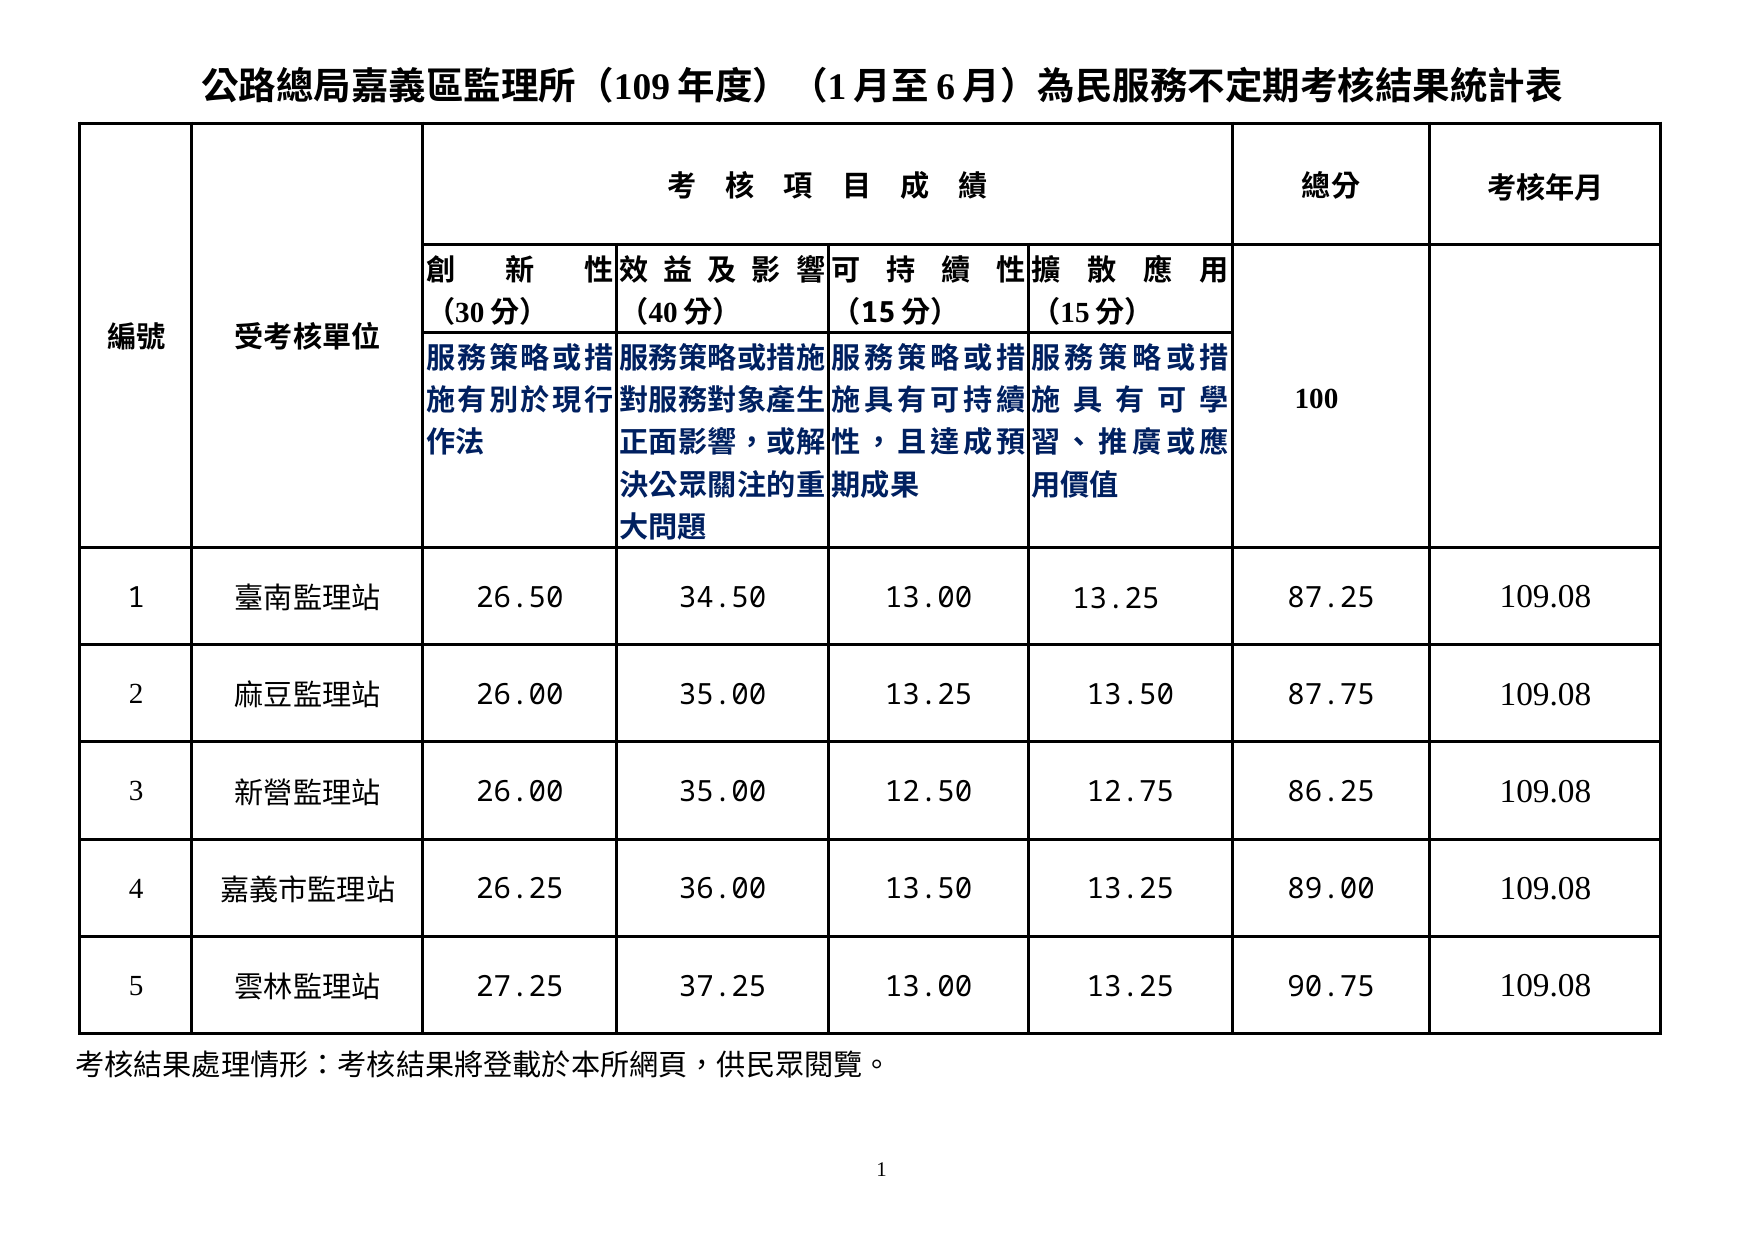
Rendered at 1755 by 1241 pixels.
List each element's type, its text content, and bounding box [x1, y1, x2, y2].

text 公路總局嘉義區監理所（109年度）（1月至6月）為民服務不定期考核結果統計表 [75, 59, 1679, 109]
table_cell 麻豆監理站 [193, 646, 421, 740]
table_cell 2 [81, 646, 190, 740]
table_cell 109.08 [1431, 743, 1659, 837]
table_cell 效益及影響 （40分） [618, 246, 827, 331]
table_header 考核年月 [1431, 125, 1659, 243]
table_cell 4 [81, 841, 190, 934]
table_cell 12.50 [830, 743, 1027, 837]
table_cell 35.00 [618, 743, 827, 837]
table_cell 86.25 [1234, 743, 1428, 837]
table_cell 37.25 [618, 938, 827, 1032]
table_cell 13.00 [830, 938, 1027, 1032]
table_cell 109.08 [1431, 646, 1659, 740]
table_cell 26.00 [424, 743, 615, 837]
table_header 編號 [81, 125, 190, 546]
table_cell 新營監理站 [193, 743, 421, 837]
table_cell 13.25 [1030, 841, 1231, 934]
table_cell 13.25 [1030, 938, 1231, 1032]
table_cell 34.50 [618, 549, 827, 643]
table_cell 服務策略或措施對服務對象產生正面影響，或解決公眾關注的重大問題 [618, 334, 827, 546]
text 考核結果處理情形：考核結果將登載於本所網頁，供民眾閱覽。 [75, 1035, 1679, 1085]
table_cell 100 [1234, 246, 1428, 546]
table_cell 26.50 [424, 549, 615, 643]
table_cell 27.25 [424, 938, 615, 1032]
table_cell 36.00 [618, 841, 827, 934]
table_header 受考核單位 [193, 125, 421, 546]
table_cell 服務策略或措施有別於現行作法 [424, 334, 615, 546]
table_cell 109.08 [1431, 841, 1659, 934]
table_cell [1431, 246, 1659, 546]
table_cell 13.50 [1030, 646, 1231, 740]
table_cell 89.00 [1234, 841, 1428, 934]
table_cell 13.00 [830, 549, 1027, 643]
table_cell 服務策略或措施具有可持續性，且達成預期成果 [830, 334, 1027, 546]
table_cell 90.75 [1234, 938, 1428, 1032]
table_cell 嘉義市監理站 [193, 841, 421, 934]
table_cell 13.25 [830, 646, 1027, 740]
table_cell 13.50 [830, 841, 1027, 934]
table_cell 臺南監理站 [193, 549, 421, 643]
table_cell 3 [81, 743, 190, 837]
table_cell 87.25 [1234, 549, 1428, 643]
table_cell 雲林監理站 [193, 938, 421, 1032]
table_cell 109.08 [1431, 549, 1659, 643]
table_header 總分 [1234, 125, 1428, 243]
table_cell 可持續性 （15分） [830, 246, 1027, 331]
table_cell 創新性 （30分） [424, 246, 615, 331]
table_cell 26.00 [424, 646, 615, 740]
table_cell 服務策略或措施具有可學習、推廣或應用價值 [1030, 334, 1231, 546]
table_cell 1 [81, 549, 190, 643]
table_cell 擴散應用 （15分） [1030, 246, 1231, 331]
table_cell 109.08 [1431, 938, 1659, 1032]
table_cell 13.25 [1030, 549, 1231, 643]
table_cell 12.75 [1030, 743, 1231, 837]
table_cell 5 [81, 938, 190, 1032]
table_header 考 核 項 目 成 績 [424, 125, 1231, 243]
table_cell 26.25 [424, 841, 615, 934]
table_cell 35.00 [618, 646, 827, 740]
table_cell 87.75 [1234, 646, 1428, 740]
